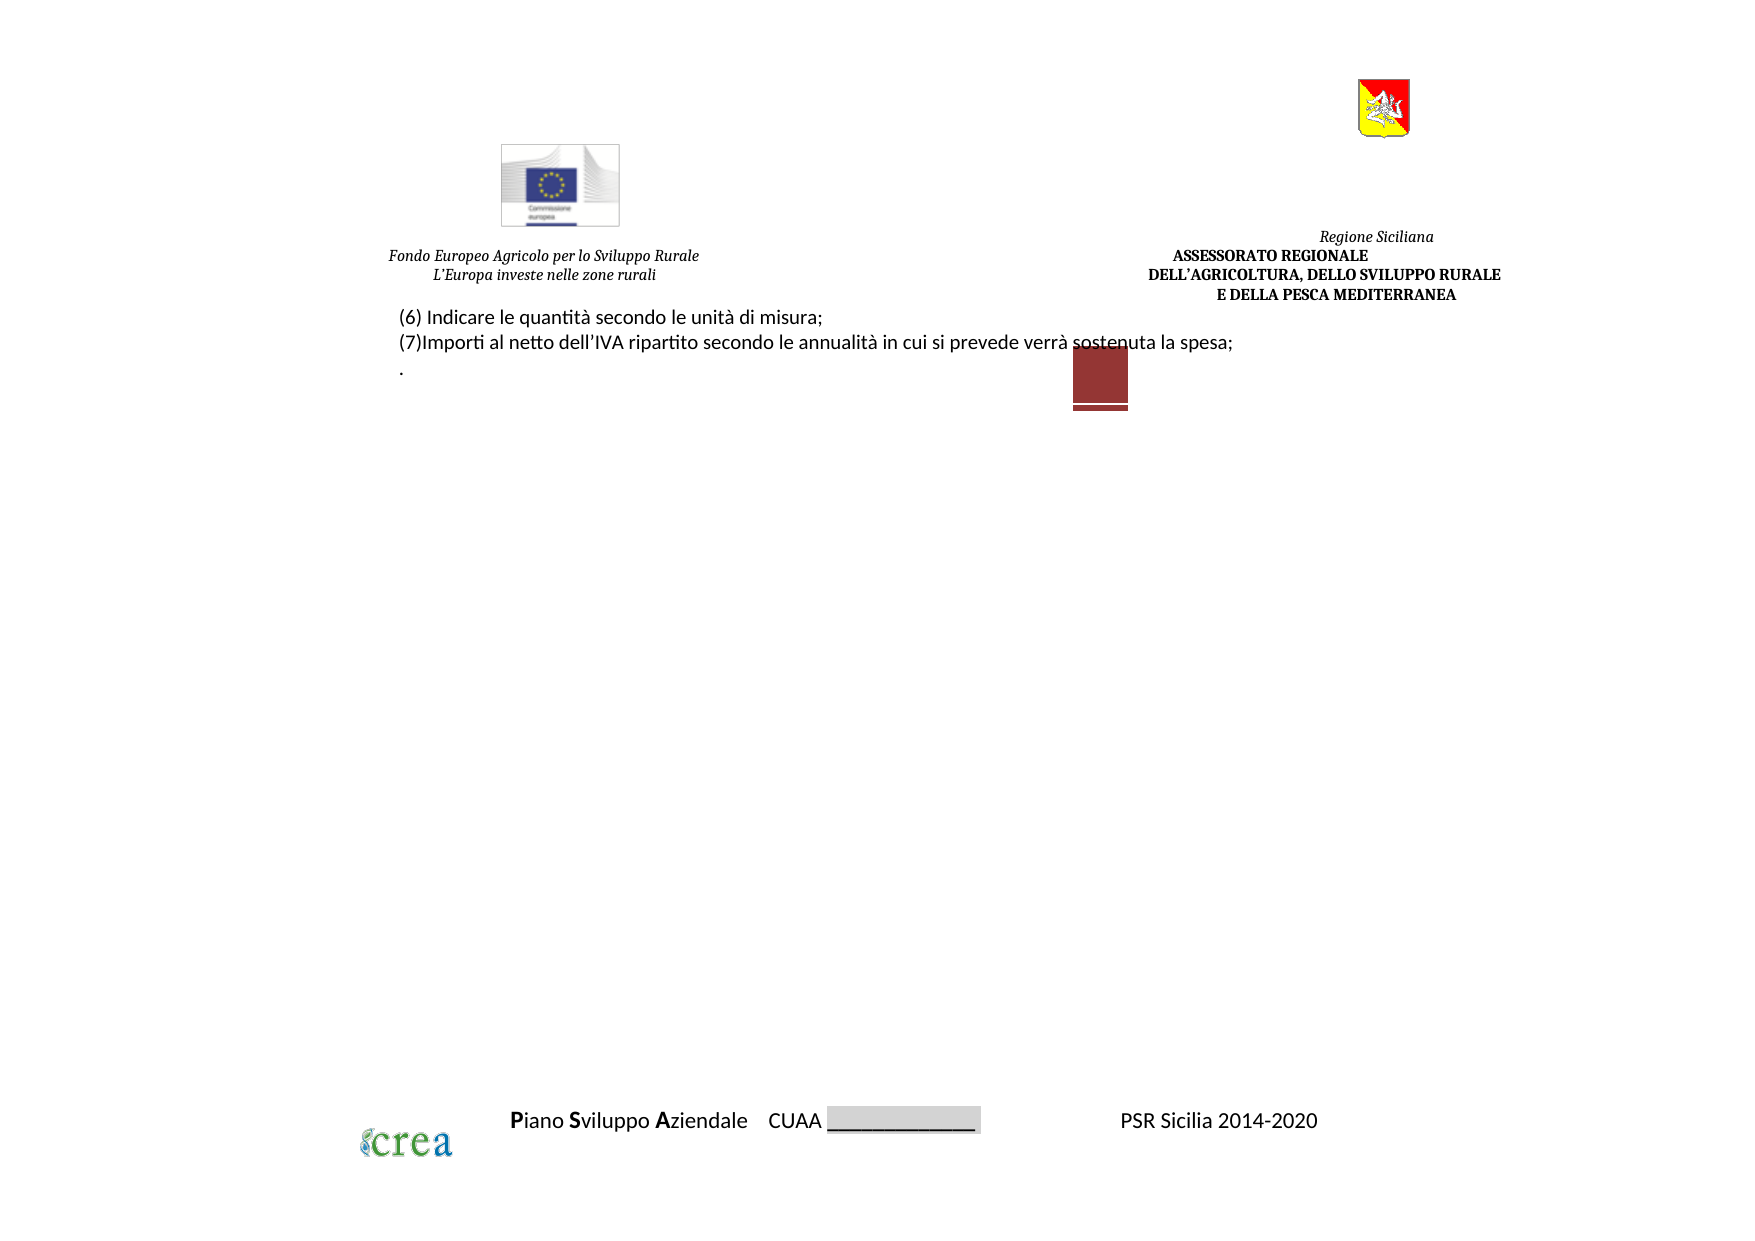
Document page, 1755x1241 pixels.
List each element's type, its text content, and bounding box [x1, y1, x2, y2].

text (7)Importi al netto dell’IVA ripartito secondo le annualità in cui si prevede verrà sostenuta la spesa; [399, 329, 1619, 355]
text [1128, 355, 1619, 380]
text (6) Indicare le quantità secondo le unità di misura; [399, 304, 1619, 329]
text . [399, 355, 1073, 380]
